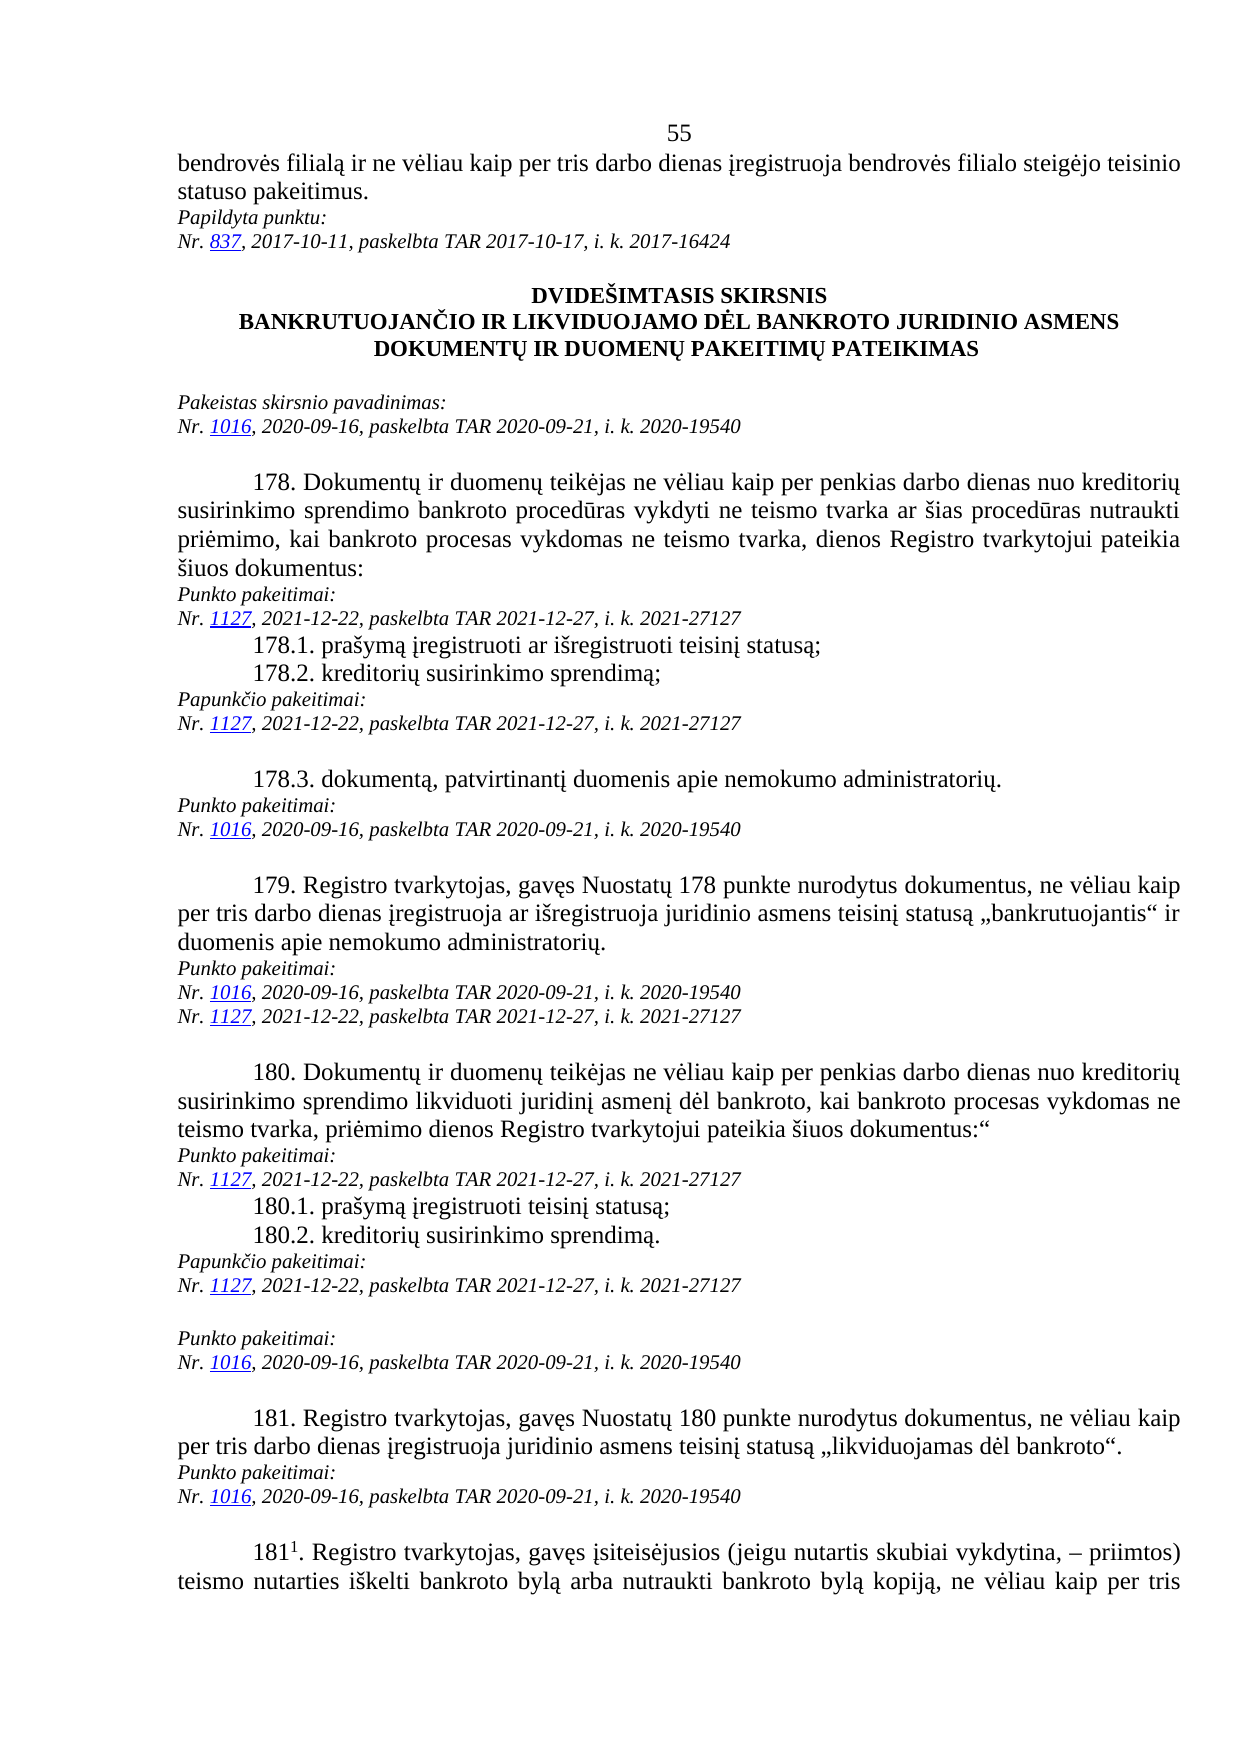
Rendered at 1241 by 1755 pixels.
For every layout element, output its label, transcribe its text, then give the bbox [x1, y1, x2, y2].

text Nr. 1016, 2020-09-16, paskelbta TAR 2020-09-21, i. k. 2020-19540 [177, 414, 1181, 438]
text Nr. 837, 2017-10-11, paskelbta TAR 2017-10-17, i. k. 2017-16424 [177, 229, 1181, 253]
text 180.2. kreditorių susirinkimo sprendimą. [177, 1220, 1181, 1249]
text Nr. 1127, 2021-12-22, paskelbta TAR 2021-12-27, i. k. 2021-27127 [177, 1273, 1181, 1297]
text 178. Dokumentų ir duomenų teikėjas ne vėliau kaip per penkias darbo dienas nuo kreditorių susirinkimo sprendimo bankroto procedūras vykdyti ne teismo tvarka ar šias procedūras nutraukti priėmimo, kai bankroto procesas vykdomas ne teismo tvarka, dienos Registro tvarkytojui pateikia šiuos dokumentus: [177, 467, 1181, 582]
text Papunkčio pakeitimai: [177, 687, 1181, 711]
text Punkto pakeitimai: [177, 1143, 1181, 1167]
text Punkto pakeitimai: [177, 1460, 1181, 1484]
text Papildyta punktu: [177, 205, 1181, 229]
text 178.2. kreditorių susirinkimo sprendimą; [177, 658, 1181, 687]
text 178.3. dokumentą, patvirtinantį duomenis apie nemokumo administratorių. [177, 764, 1181, 793]
text Punkto pakeitimai: [177, 793, 1181, 817]
text Papunkčio pakeitimai: [177, 1249, 1181, 1273]
text 180.1. prašymą įregistruoti teisinį statusą; [177, 1191, 1181, 1220]
text bendrovės filialą ir ne vėliau kaip per tris darbo dienas įregistruoja bendrovės filialo steigėjo teisinio statuso pakeitimus. [177, 148, 1181, 205]
text Nr. 1016, 2020-09-16, paskelbta TAR 2020-09-21, i. k. 2020-19540 [177, 980, 1181, 1004]
text 178.1. prašymą įregistruoti ar išregistruoti teisinį statusą; [177, 630, 1181, 658]
text Nr. 1127, 2021-12-22, paskelbta TAR 2021-12-27, i. k. 2021-27127 [177, 711, 1181, 735]
text Punkto pakeitimai: [177, 582, 1181, 606]
text DVIDEŠIMTASIS SKIRSNIS [177, 282, 1181, 308]
text Punkto pakeitimai: [177, 956, 1181, 980]
text Nr. 1016, 2020-09-16, paskelbta TAR 2020-09-21, i. k. 2020-19540 [177, 1484, 1181, 1508]
text Nr. 1016, 2020-09-16, paskelbta TAR 2020-09-21, i. k. 2020-19540 [177, 1350, 1181, 1374]
text Punkto pakeitimai: [177, 1326, 1181, 1350]
text 180. Dokumentų ir duomenų teikėjas ne vėliau kaip per penkias darbo dienas nuo kreditorių susirinkimo sprendimo likviduoti juridinį asmenį dėl bankroto, kai bankroto procesas vykdomas ne teismo tvarka, priėmimo dienos Registro tvarkytojui pateikia šiuos dokumentus:“ [177, 1057, 1181, 1143]
text Pakeistas skirsnio pavadinimas: [177, 390, 1181, 414]
text BANKRUTUOJANČIO IR LIKVIDUOJAMO DĖL BANKROTO JURIDINIO ASMENS DOKUMENTŲ IR DUOMENŲ PAKEITIMŲ PATEIKIMAS [177, 308, 1181, 361]
text 181. Registro tvarkytojas, gavęs Nuostatų 180 punkte nurodytus dokumentus, ne vėliau kaip per tris darbo dienas įregistruoja juridinio asmens teisinį statusą „likviduojamas dėl bankroto“. [177, 1403, 1181, 1460]
text 1811. Registro tvarkytojas, gavęs įsiteisėjusios (jeigu nutartis skubiai vykdytina, – priimtos) teismo nutarties iškelti bankroto bylą arba nutraukti bankroto bylą kopiją, ne vėliau kaip per tris [177, 1537, 1181, 1594]
text Nr. 1127, 2021-12-22, paskelbta TAR 2021-12-27, i. k. 2021-27127 [177, 606, 1181, 630]
text 179. Registro tvarkytojas, gavęs Nuostatų 178 punkte nurodytus dokumentus, ne vėliau kaip per tris darbo dienas įregistruoja ar išregistruoja juridinio asmens teisinį statusą „bankrutuojantis“ ir duomenis apie nemokumo administratorių. [177, 870, 1181, 956]
text Nr. 1127, 2021-12-22, paskelbta TAR 2021-12-27, i. k. 2021-27127 [177, 1167, 1181, 1191]
text Nr. 1127, 2021-12-22, paskelbta TAR 2021-12-27, i. k. 2021-27127 [177, 1004, 1181, 1028]
text Nr. 1016, 2020-09-16, paskelbta TAR 2020-09-21, i. k. 2020-19540 [177, 817, 1181, 841]
